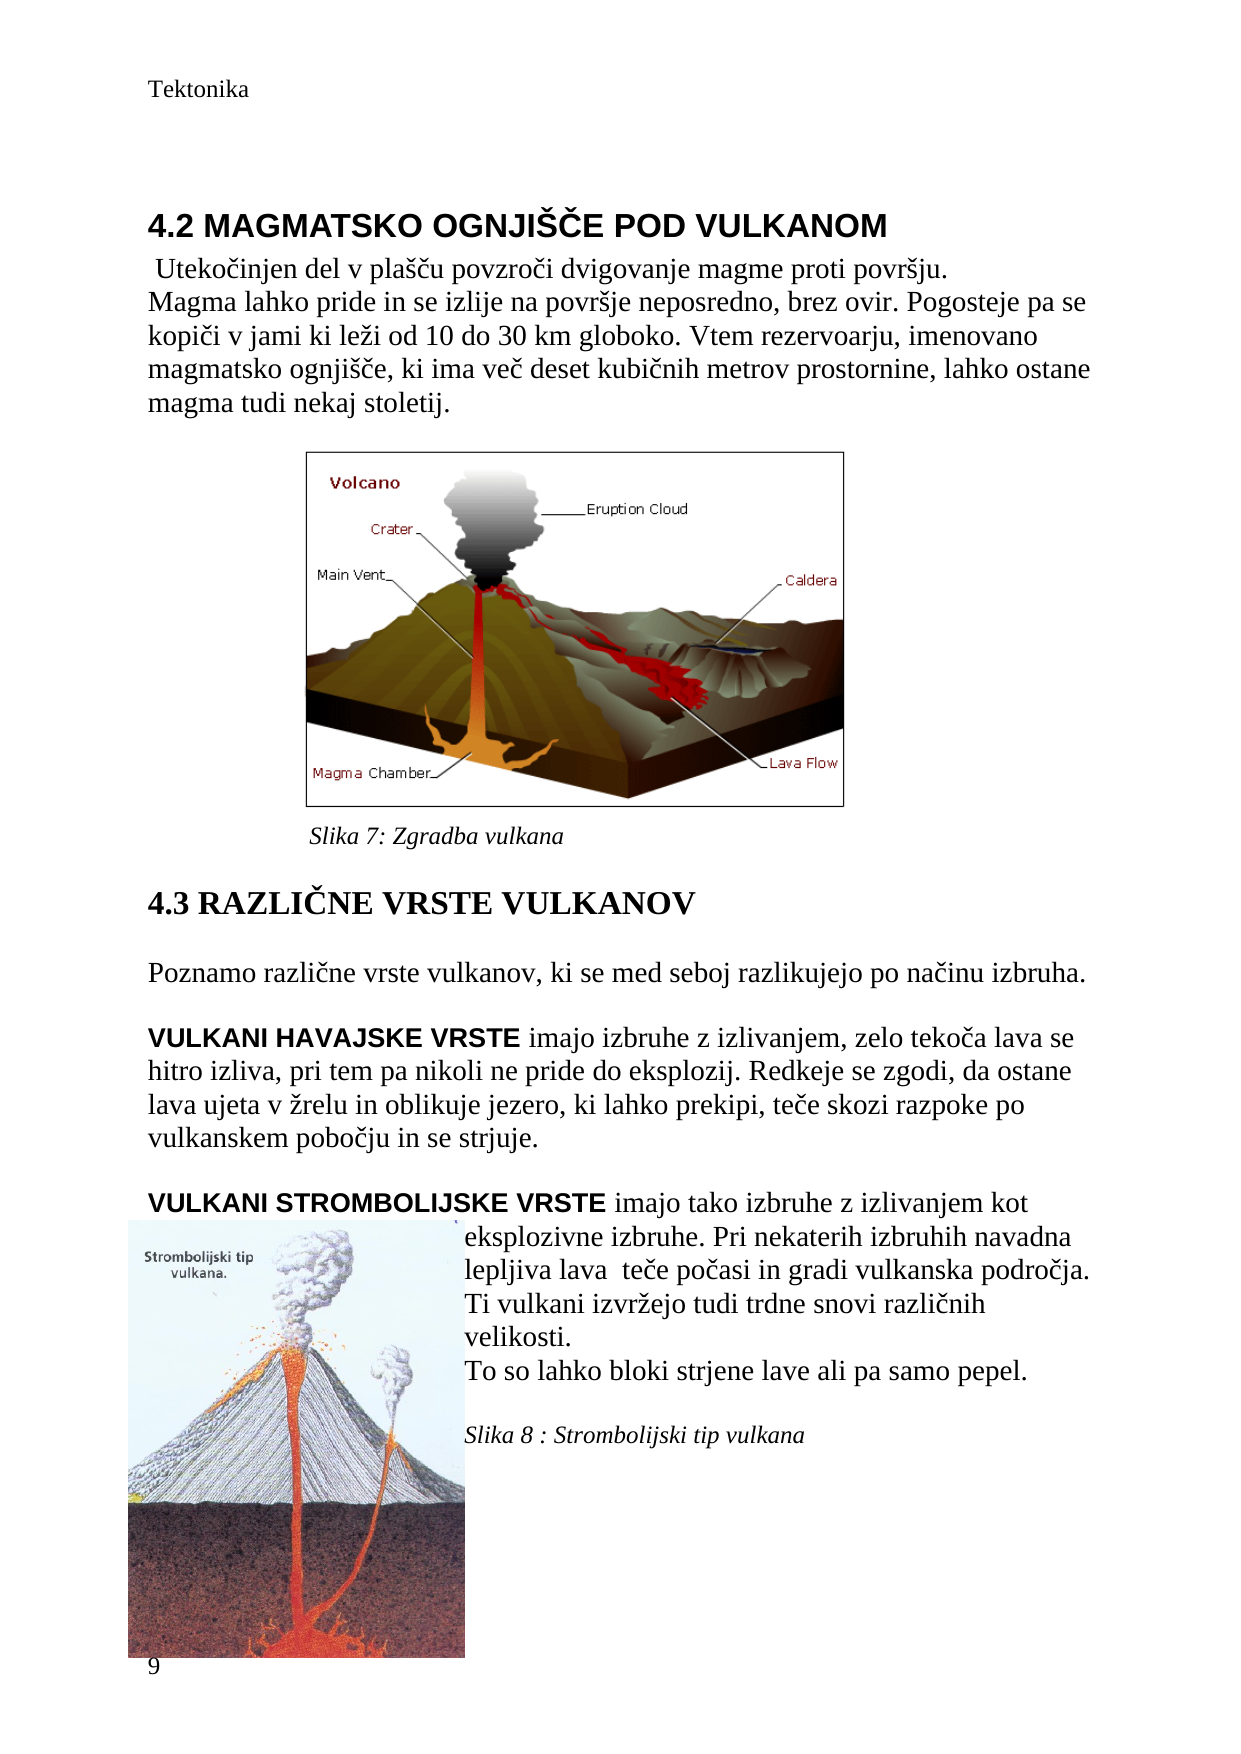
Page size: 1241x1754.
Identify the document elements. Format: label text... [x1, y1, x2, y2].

text Poznamo različne vrste vulkanov, ki se med seboj razlikujejo po načinu izbruha. [148, 955, 1092, 989]
text Slika 7: Zgradba vulkana [148, 821, 1092, 850]
text VULKANI HAVAJSKE VRSTE imajo izbruhe z izlivanjem, zelo tekoča lava se hitro izliva, pri tem pa nikoli ne pride do eksplozij. Redkeje se zgodi, da ostane lava ujeta v žrelu in oblikuje jezero, ki lahko prekipi, teče skozi razpoke po vulkanskem pobočju in se strjuje. [148, 1020, 1092, 1154]
text Utekočinjen del v plašču povzroči dvigovanje magme proti površju. [148, 251, 1092, 284]
picture [128, 1220, 465, 1658]
subtitle 4.2 MAGMATSKO OGNJIŠČE POD VULKANOM [148, 206, 1092, 245]
text To so lahko bloki strjene lave ali pa samo pepel. [148, 1353, 1092, 1387]
picture [297, 444, 852, 816]
text 4.3 RAZLIČNE VRSTE VULKANOV [148, 883, 1092, 922]
text Magma lahko pride in se izlije na površje neposredno, brez ovir. Pogosteje pa se kopiči v jami ki leži od 10 do 30 km globoko. Vtem rezervoarju, imenovano magmatsko ognjišče, ki ima več deset kubičnih metrov prostornine, lahko ostane magma tudi nekaj stoletij. [148, 284, 1092, 419]
text VULKANI STROMBOLIJSKE VRSTE imajo tako izbruhe z izlivanjem kot eksplozivne izbruhe. Pri nekaterih izbruhih navadna lepljiva lava teče počasi in gradi vulkanska področja. Ti vulkani izvržejo tudi trdne snovi različnih velikosti. [148, 1185, 1092, 1353]
text Slika 8 : Strombolijski tip vulkana [148, 1420, 1092, 1449]
